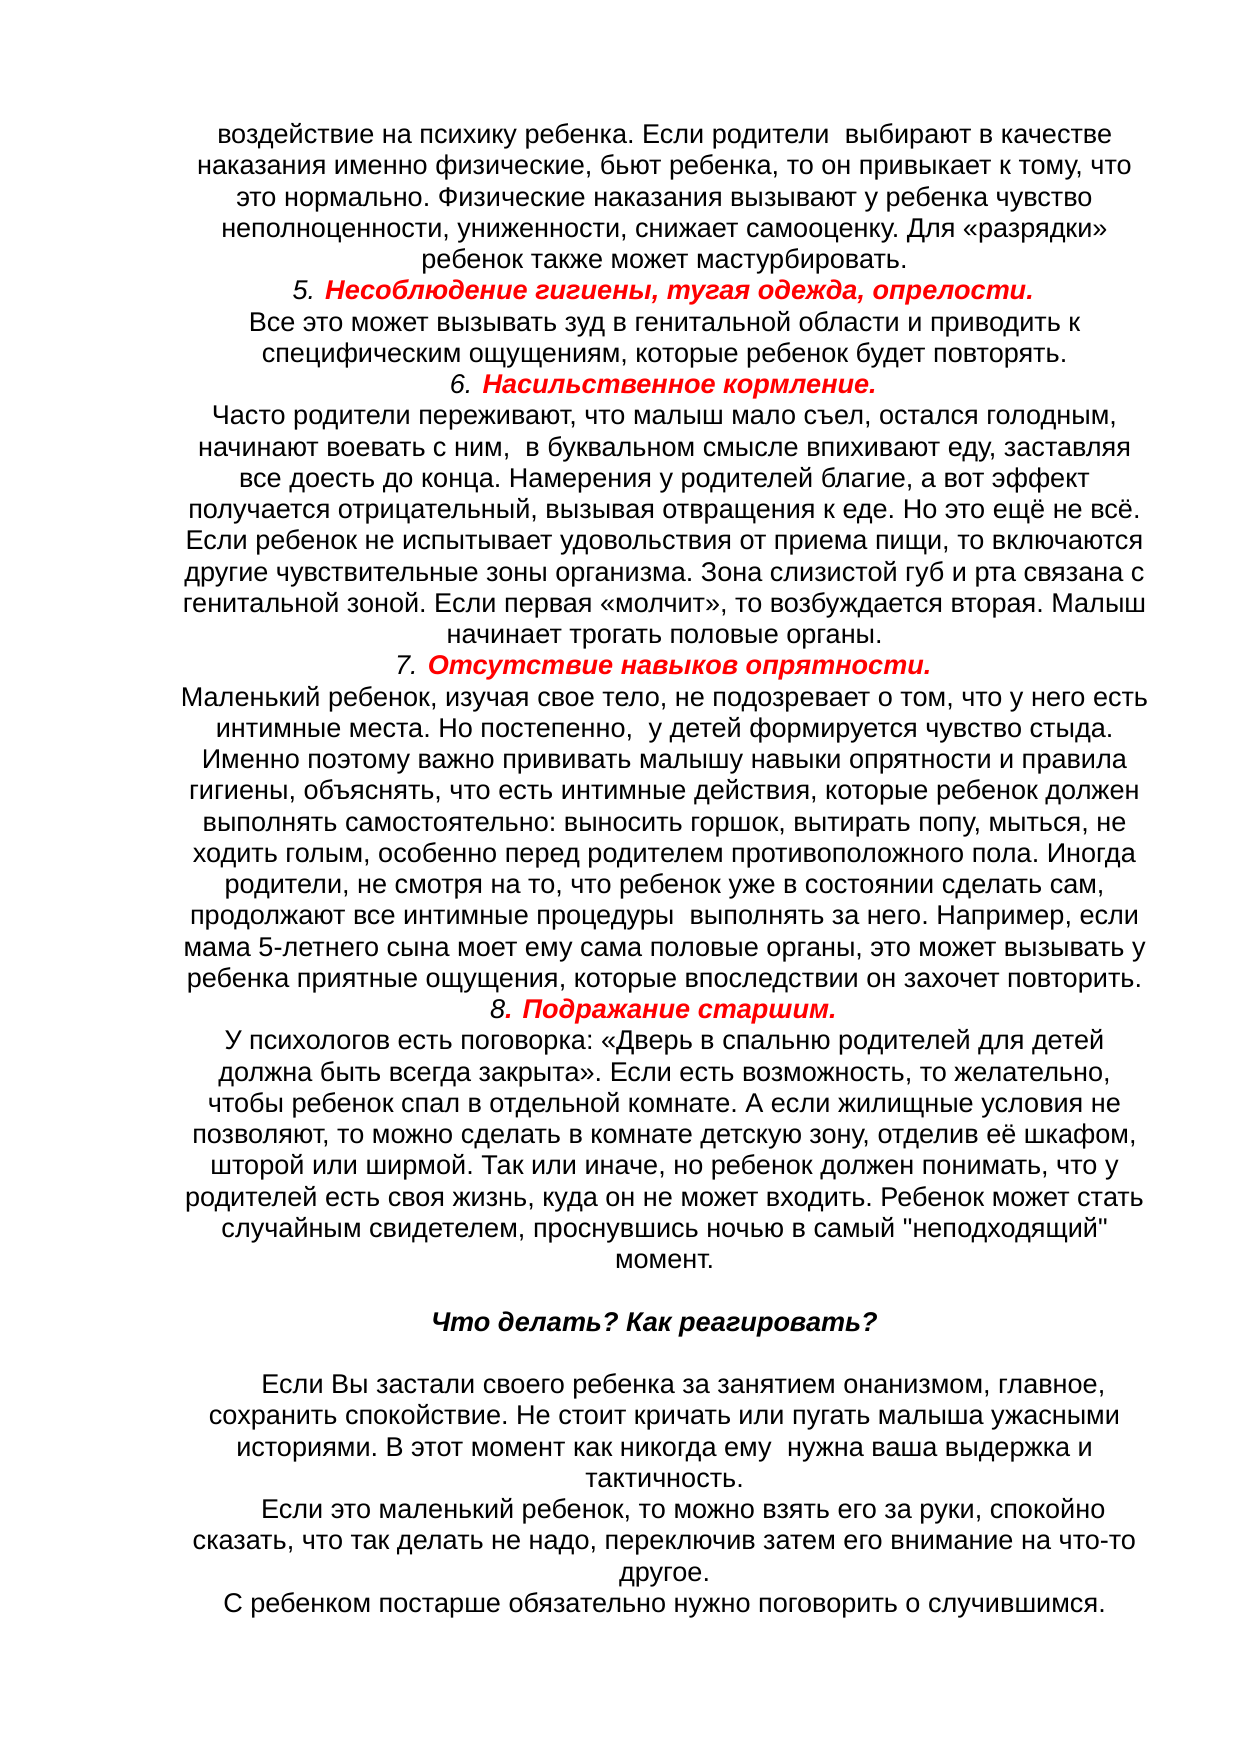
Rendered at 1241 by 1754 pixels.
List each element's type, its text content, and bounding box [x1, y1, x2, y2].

text воздействие на психику ребенка. Если родители выбирают в качестве наказания именно физические, бьют ребенка, то он привыкает к тому, что это нормально. Физические наказания вызывают у ребенка чувство неполноценности, униженности, снижает самооценку. Для «разрядки» ребенок также может мастурбировать. 5. Несоблюдение гигиены, тугая одежда, опрелости. Все это может вызывать зуд в генитальной области и приводить к специфическим ощущениям, которые ребенок будет повторять. 6. Насильственное кормление. Часто родители переживают, что малыш мало съел, остался голодным, начинают воевать с ним, в буквальном смысле впихивают еду, заставляя все доесть до конца. Намерения у родителей благие, а вот эффект получается отрицательный, вызывая отвращения к еде. Но это ещё не всё. Если ребенок не испытывает удовольствия от приема пищи, то включаются другие чувствительные зоны организма. Зона слизистой губ и рта связана с генитальной зоной. Если первая «молчит», то возбуждается вторая. Малыш начинает трогать половые органы. 7. Отсутствие навыков опрятности. Маленький ребенок, изучая свое тело, не подозревает о том, что у него есть интимные места. Но постепенно, у детей формируется чувство стыда. Именно поэтому важно прививать малышу навыки опрятности и правила гигиены, объяснять, что есть интимные действия, которые ребенок должен выполнять самостоятельно: выносить горшок, вытирать попу, мыться, не ходить голым, особенно перед родителем противоположного пола. Иногда родители, не смотря на то, что ребенок уже в состоянии сделать сам, продолжают все интимные процедуры выполнять за него. Например, если мама 5-летнего сына моет ему сама половые органы, это может вызывать у ребенка приятные ощущения, которые впоследствии он захочет повторить. 8. Подражание старшим. У психологов есть поговорка: «Дверь в спальню родителей для детей должна быть всегда закрыта». Если есть возможность, то желательно, чтобы ребенок спал в отдельной комнате. А если жилищные условия не позволяют, то можно сделать в комнате детскую зону, отделив её шкафом, шторой или ширмой. Так или иначе, но ребенок должен понимать, что у родителей есть своя жизнь, куда он не может входить. Ребенок может стать случайным свидетелем, проснувшись ночью в самый "неподходящий" момент. [177, 118, 1152, 1274]
text Что делать? Как реагировать? [177, 1274, 1152, 1337]
text Если Вы застали своего ребенка за занятием онанизмом, главное, сохранить спокойствие. Не стоит кричать или пугать малыша ужасными историями. В этот момент как никогда ему нужна ваша выдержка и тактичность. Если это маленький ребенок, то можно взять его за руки, спокойно сказать, что так делать не надо, переключив затем его внимание на что-то другое. С ребенком постарше обязательно нужно поговорить о случившимся. [177, 1337, 1152, 1618]
